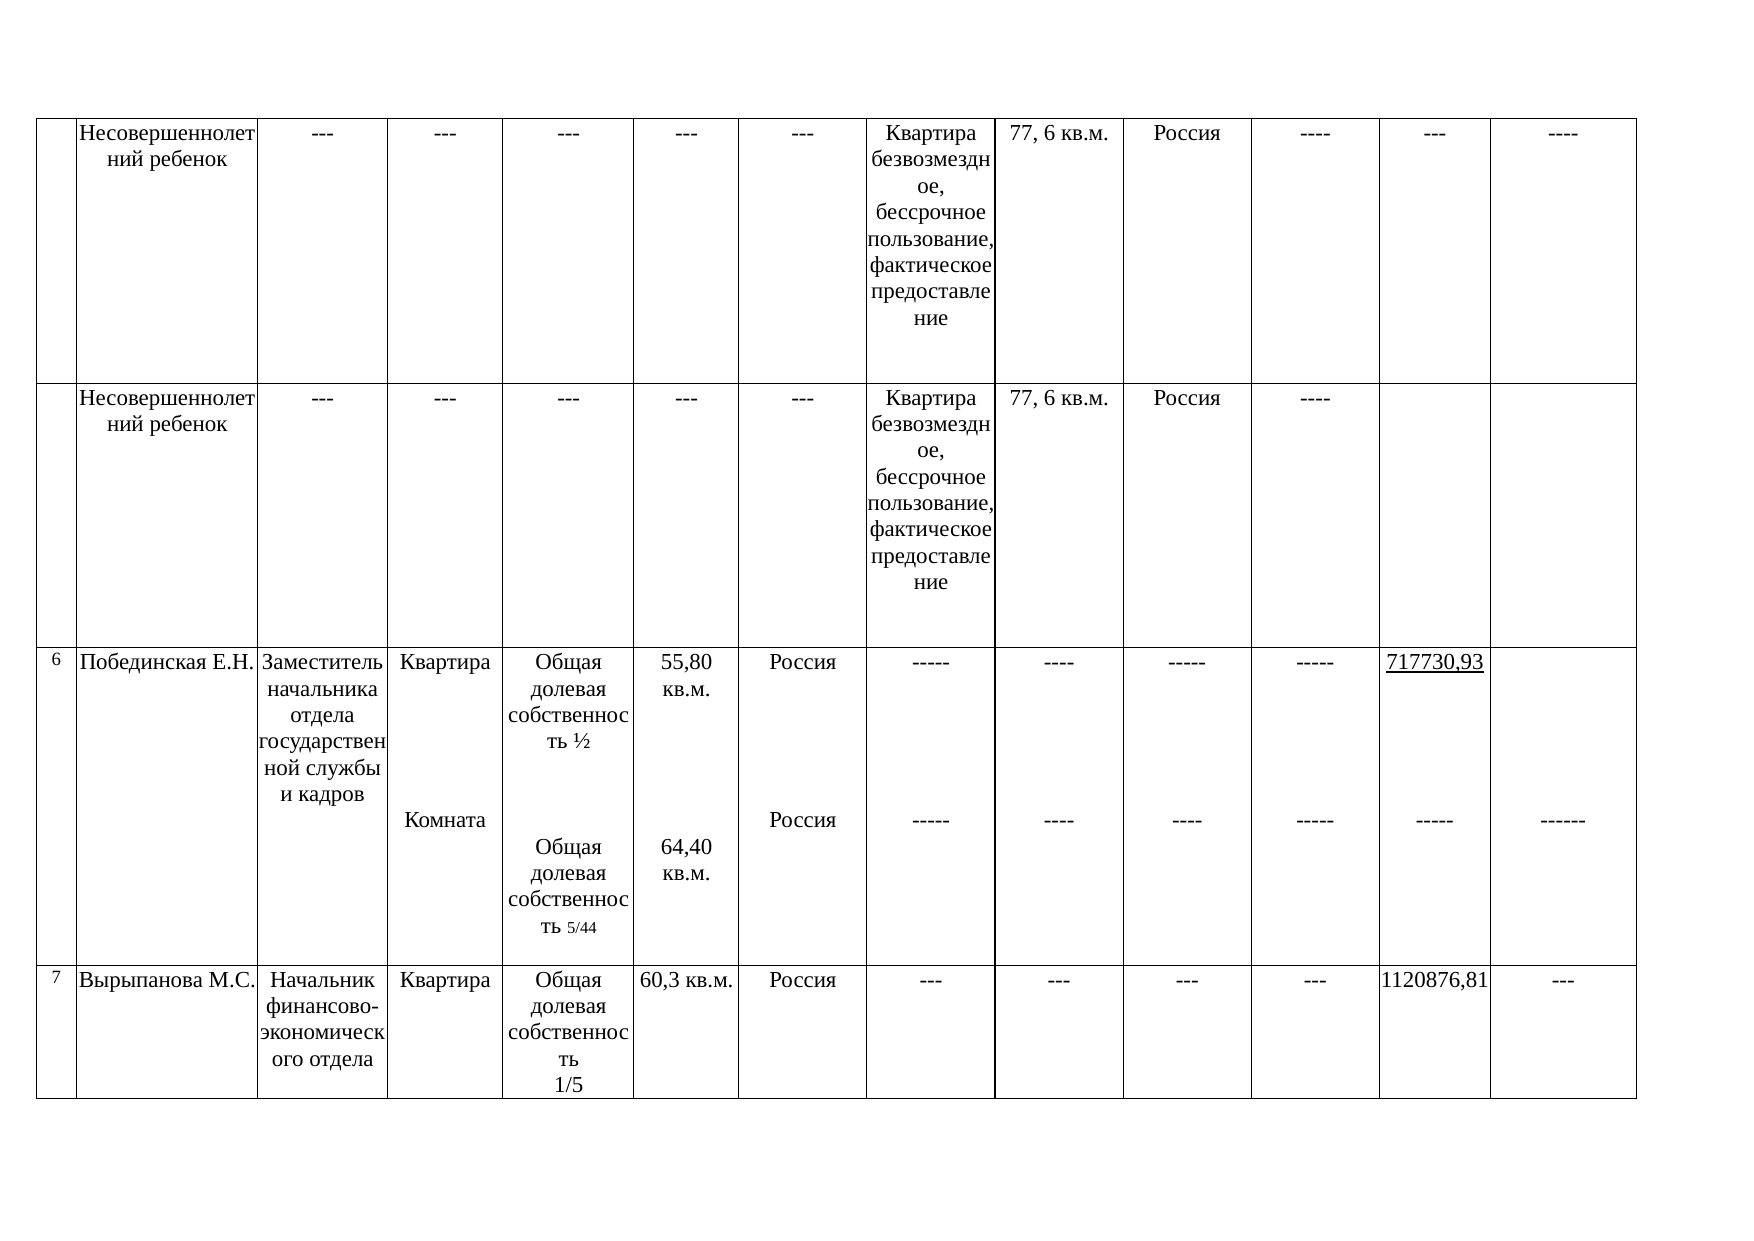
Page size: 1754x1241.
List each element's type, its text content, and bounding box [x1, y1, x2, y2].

table_cell 717730,93 ----- [1380, 648, 1490, 964]
table_cell Заместитель начальника отдела государственной службы и кадров [258, 648, 387, 964]
table_cell Несовершеннолетний ребенок [77, 119, 257, 383]
table_cell --- [258, 119, 387, 383]
table_cell 6 [37, 648, 76, 964]
table_cell 77, 6 кв.м. [996, 119, 1123, 383]
table_cell Начальник финансово-экономического отдела [258, 966, 387, 1097]
table_cell --- [258, 384, 387, 647]
table_cell Вырыпанова М.С. [77, 966, 257, 1097]
table_cell --- [867, 966, 994, 1097]
table_cell --- [996, 966, 1123, 1097]
table_cell --- [1491, 966, 1636, 1097]
table_cell --- [388, 384, 502, 647]
table_cell Квартира [388, 966, 502, 1097]
table_cell ---- [1252, 384, 1379, 647]
table_cell 1120876,81 [1380, 966, 1490, 1097]
table_cell --- [1380, 119, 1490, 383]
table_cell --- [503, 384, 633, 647]
table_cell --- [1124, 966, 1251, 1097]
table_cell 7 [37, 966, 76, 1097]
table_cell --- [503, 119, 633, 383]
table_cell [1380, 384, 1490, 647]
table_cell ---- [1491, 119, 1636, 383]
table_cell [37, 119, 76, 383]
table_cell 60,3 кв.м. [634, 966, 738, 1097]
table_cell ----- ----- [1252, 648, 1379, 964]
table_cell ---- ---- [996, 648, 1123, 964]
table_cell --- [634, 384, 738, 647]
table_cell Россия [739, 966, 866, 1097]
table_cell --- [739, 384, 866, 647]
table_cell Россия [1124, 119, 1251, 383]
table_cell Квартира Комната [388, 648, 502, 964]
table_cell [1491, 384, 1636, 647]
table_cell Общая долевая собственность ½ Общая долевая собственность 5/44 [503, 648, 633, 964]
table_cell ---- [1252, 119, 1379, 383]
table_cell Россия Россия [739, 648, 866, 964]
table_cell Несовершеннолетний ребенок [77, 384, 257, 647]
table_cell ----- ----- [867, 648, 994, 964]
table_cell 55,80 кв.м. 64,40 кв.м. [634, 648, 738, 964]
table_cell Общая долевая собственность 1/5 [503, 966, 633, 1097]
table_cell Квартира безвозмездное, бессрочное пользование, фактическое предоставление [867, 384, 994, 647]
table_cell ----- ---- [1124, 648, 1251, 964]
table_cell --- [739, 119, 866, 383]
table_cell --- [388, 119, 502, 383]
table_cell --- [634, 119, 738, 383]
table_cell ------ [1491, 648, 1636, 964]
table_cell [37, 384, 76, 647]
table_cell 77, 6 кв.м. [996, 384, 1123, 647]
table_cell Россия [1124, 384, 1251, 647]
table_cell Побединская Е.Н. [77, 648, 257, 964]
table_cell Квартира безвозмездное, бессрочное пользование, фактическое предоставление [867, 119, 994, 383]
table_cell --- [1252, 966, 1379, 1097]
